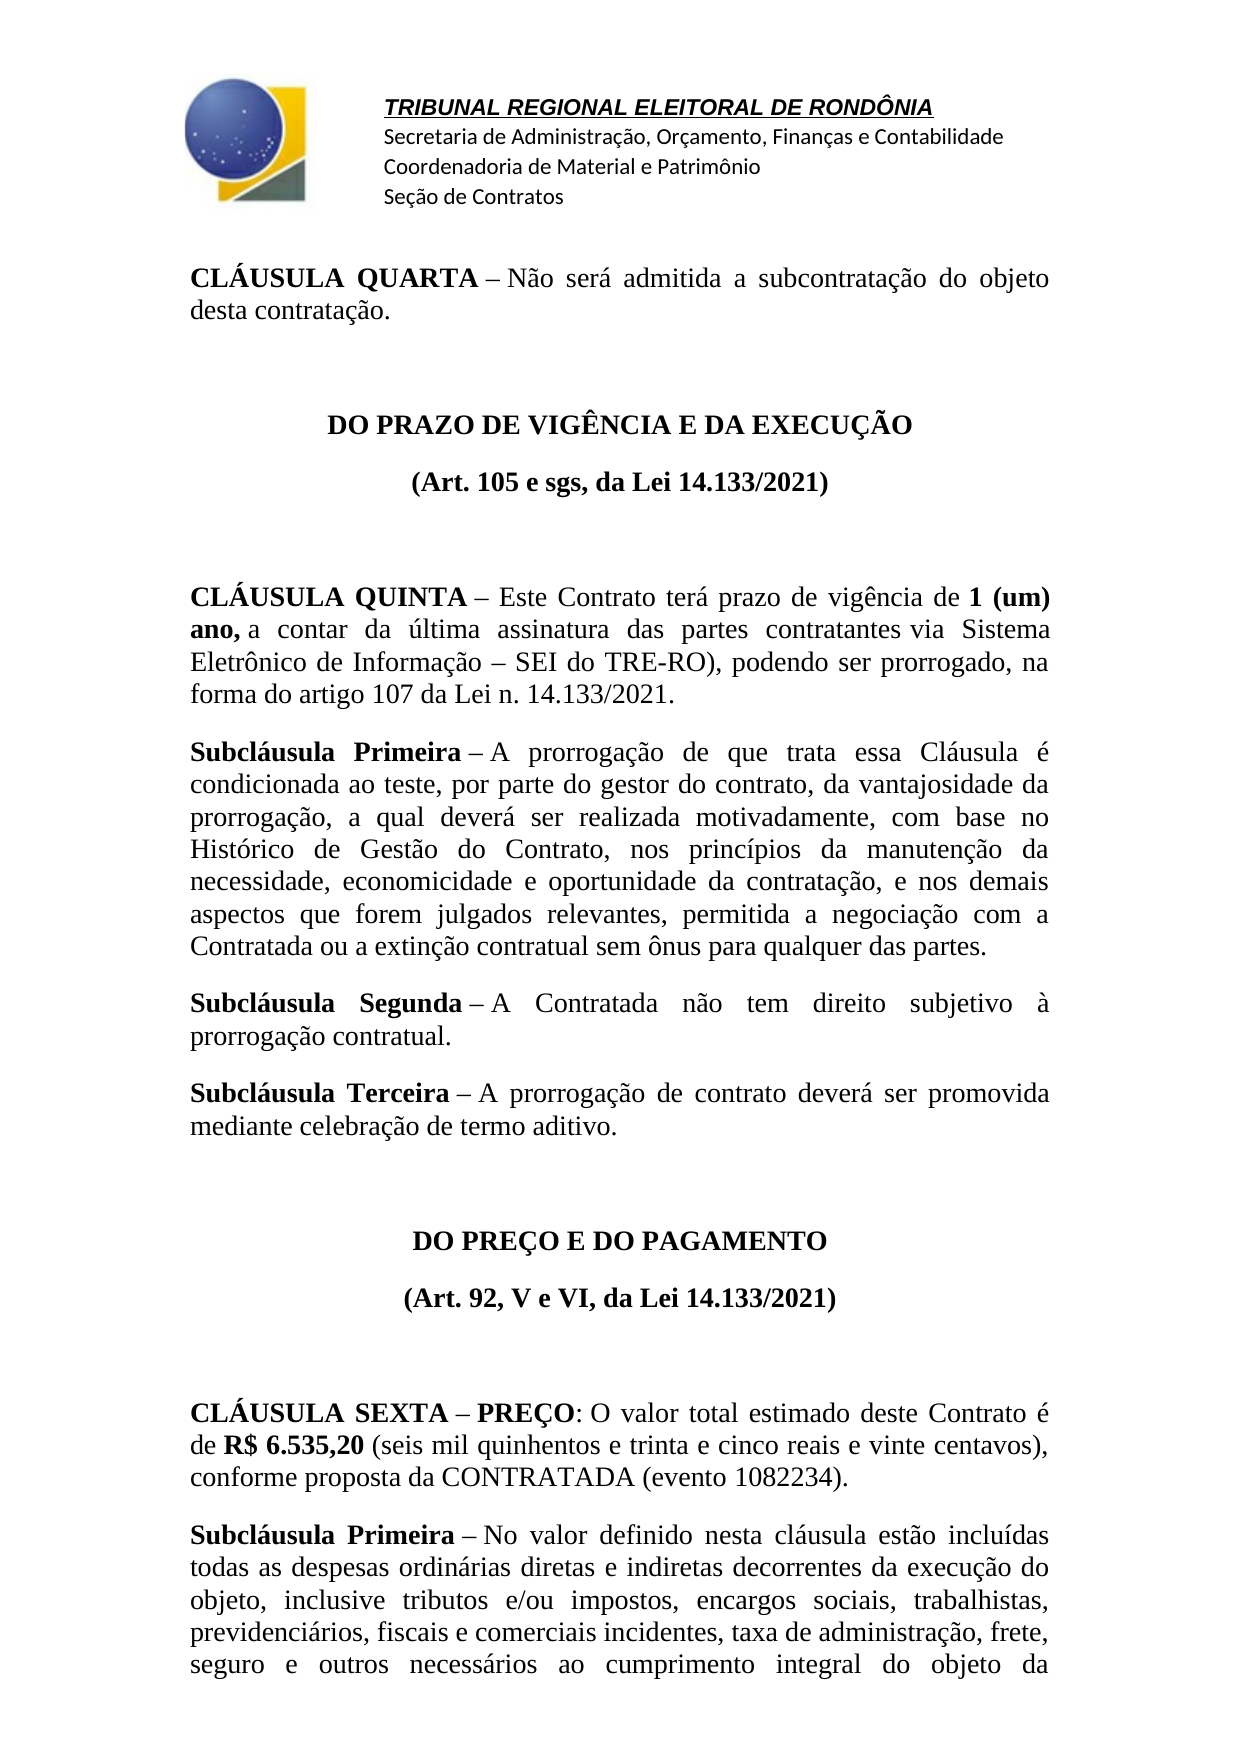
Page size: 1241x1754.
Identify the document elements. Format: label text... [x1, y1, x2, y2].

text Subcláusula Primeira – No valor definido nesta cláusula estão incluídas todas as despesas ordinárias diretas e indiretas decorrentes da execução do objeto, inclusive tributos e/ou impostos, encargos sociais, trabalhistas, previdenciários, fiscais e comerciais incidentes, taxa de administração, frete, seguro e outros necessários ao cumprimento integral do objeto da [190, 1518, 1051, 1680]
text CLÁUSULA SEXTA – PREÇO: O valor total estimado deste Contrato é de R$ 6.535,20 (seis mil quinhentos e trinta e cinco reais e vinte centavos), conforme proposta da CONTRATADA (evento 1082234). [190, 1396, 1051, 1493]
text CLÁUSULA QUINTA – Este Contrato terá prazo de vigência de 1 (um) ano, a contar da última assinatura das partes contratantes via Sistema Eletrônico de Informação – SEI do TRE-RO), podendo ser prorrogado, na forma do artigo 107 da Lei n. 14.133/2021. [190, 580, 1051, 710]
text Subcláusula Primeira – A prorrogação de que trata essa Cláusula é condicionada ao teste, por parte do gestor do contrato, da vantajosidade da prorrogação, a qual deverá ser realizada motivadamente, com base no Histórico de Gestão do Contrato, nos princípios da manutenção da necessidade, economicidade e oportunidade da contratação, e nos demais aspectos que forem julgados relevantes, permitida a negociação com a Contratada ou a extinção contratual sem ônus para qualquer das partes. [190, 735, 1051, 962]
text (Art. 92, V e VI, da Lei 14.133/2021) [190, 1281, 1051, 1313]
text CLÁUSULA QUARTA – Não será admitida a subcontratação do objeto desta contratação. [190, 261, 1051, 326]
text DO PREÇO E DO PAGAMENTO [190, 1223, 1051, 1256]
text Subcláusula Terceira – A prorrogação de contrato deverá ser promovida mediante celebração de termo aditivo. [190, 1076, 1051, 1141]
text Subcláusula Segunda – A Contratada não tem direito subjetivo à prorrogação contratual. [190, 987, 1051, 1051]
text DO PRAZO DE VIGÊNCIA E DA EXECUÇÃO [190, 408, 1051, 440]
text (Art. 105 e sgs, da Lei 14.133/2021) [190, 465, 1051, 498]
